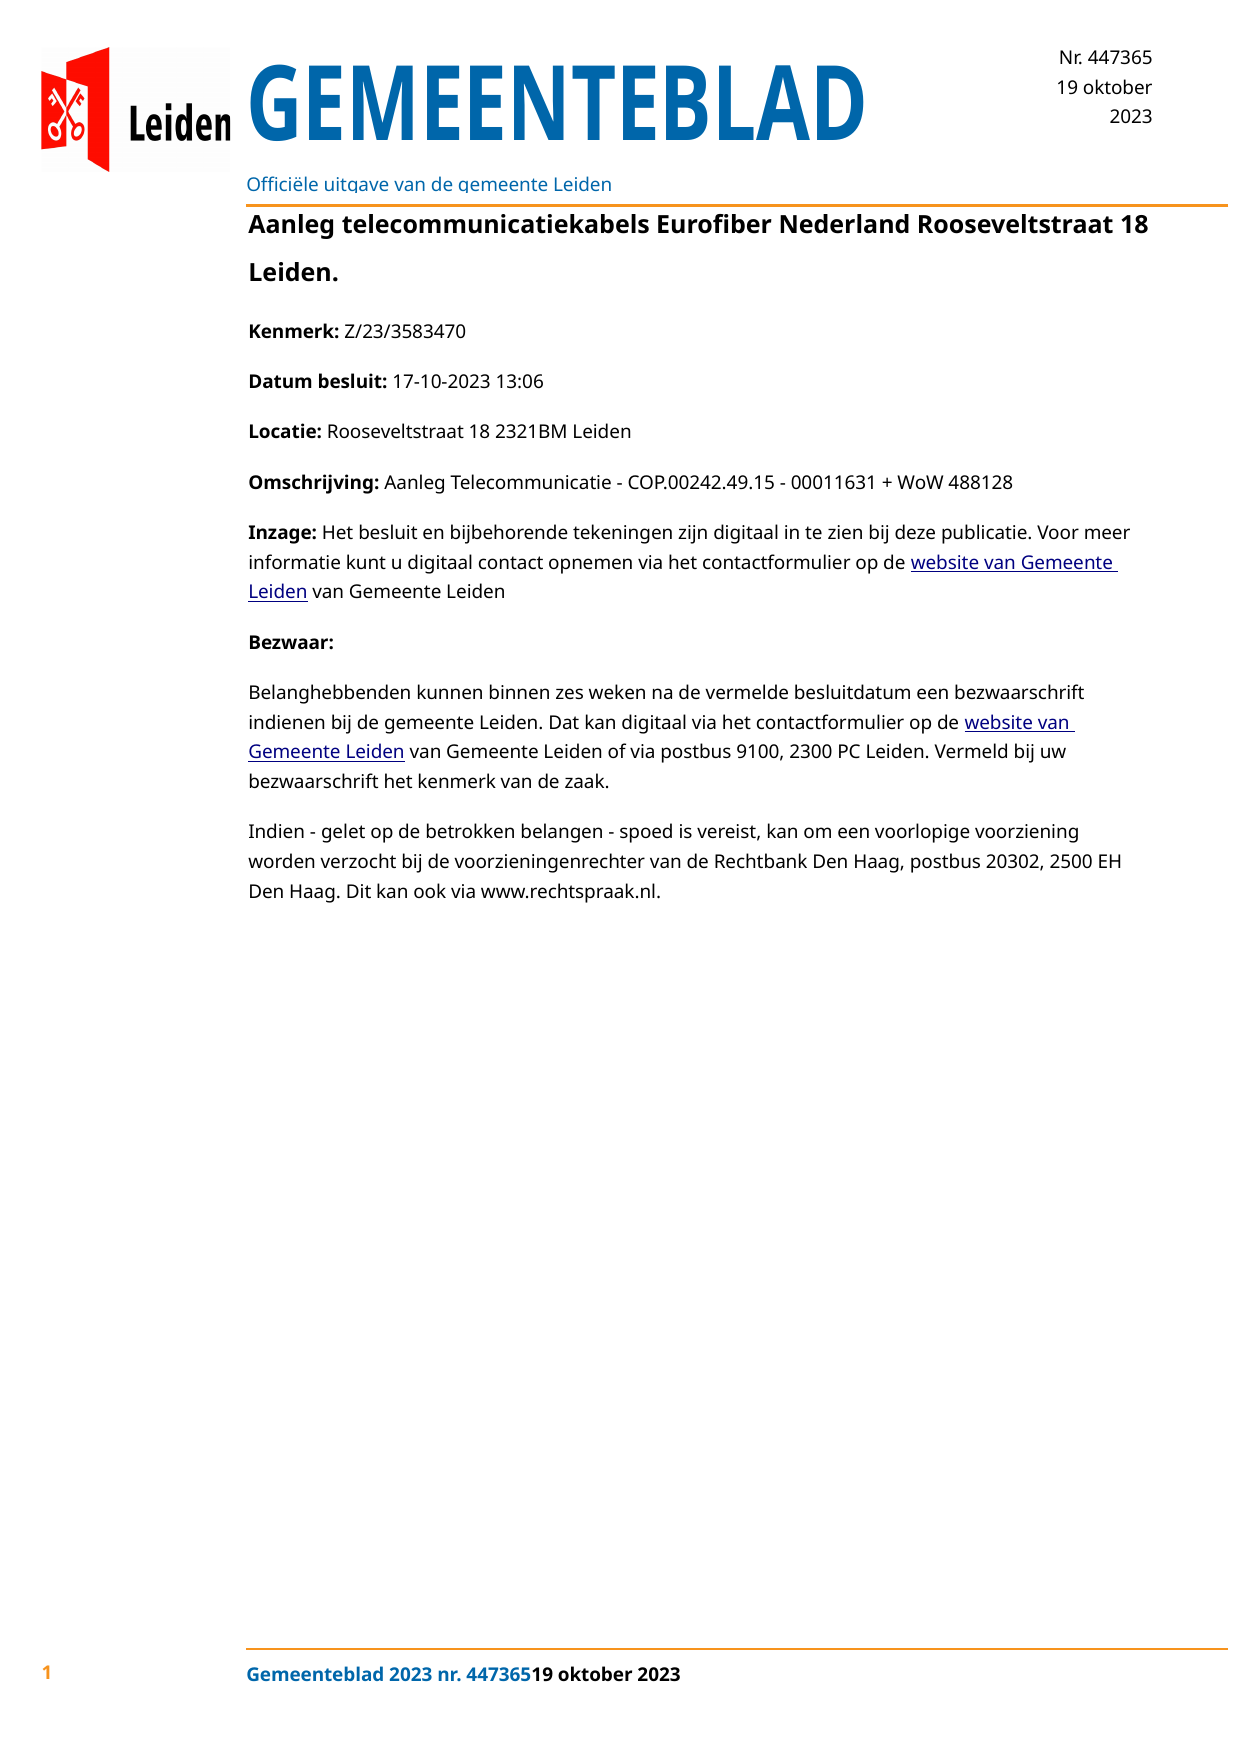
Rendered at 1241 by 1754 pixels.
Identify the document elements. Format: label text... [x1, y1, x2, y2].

text Kenmerk: Z/23/3583470 [248, 318, 1152, 344]
text Bezwaar: [248, 629, 1152, 655]
text Inzage: Het besluit en bijbehorende tekeningen zijn digitaal in te zien bij deze publicatie. Voor meer informatie kunt u digitaal contact opnemen via het contactformulier op de website van Gemeente Leiden van Gemeente Leiden [248, 519, 1152, 604]
text Belanghebbenden kunnen binnen zes weken na de vermelde besluitdatum een bezwaarschrift indienen bij de gemeente Leiden. Dat kan digitaal via het contactformulier op de website van Gemeente Leiden van Gemeente Leiden of via postbus 9100, 2300 PC Leiden. Vermeld bij uw bezwaarschrift het kenmerk van de zaak. [248, 679, 1152, 794]
text Omschrijving: Aanleg Telecommunicatie - COP.00242.49.15 - 00011631 + WoW 488128 [248, 469, 1152, 495]
text Locatie: Rooseveltstraat 18 2321BM Leiden [248, 419, 1152, 444]
text Indien - gelet op de betrokken belangen - spoed is vereist, kan om een voorlopige voorziening worden verzocht bij de voorzieningenrechter van de Rechtbank Den Haag, postbus 20302, 2500 EH Den Haag. Dit kan ook via www.rechtspraak.nl. [248, 819, 1152, 904]
picture [41, 47, 231, 172]
text Aanleg telecommunicatiekabels Eurofiber Nederland Rooseveltstraat 18 Leiden. [248, 207, 1152, 288]
text Datum besluit: 17-10-2023 13:06 [248, 368, 1152, 394]
